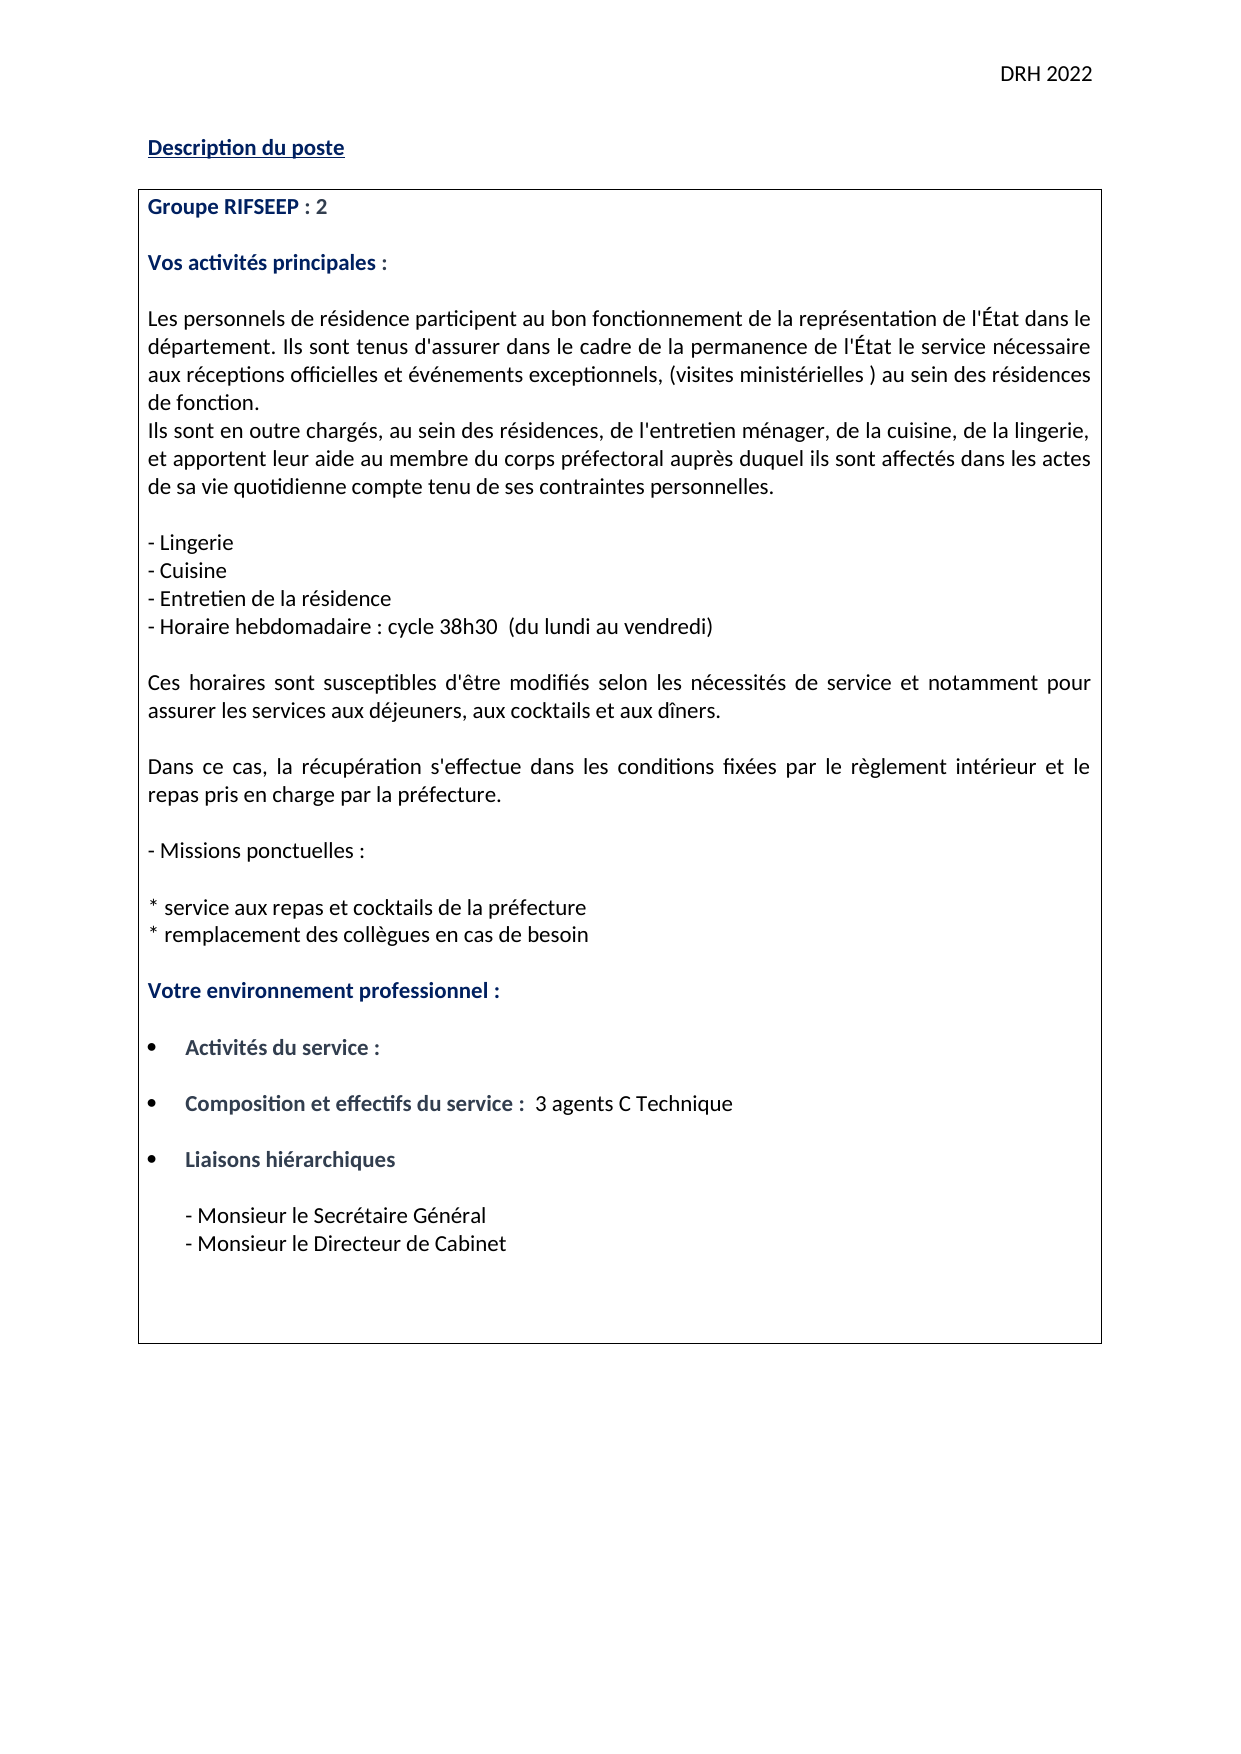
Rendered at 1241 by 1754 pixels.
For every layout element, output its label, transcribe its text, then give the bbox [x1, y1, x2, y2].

list - Monsieur le Secrétaire Général [148, 1201, 1093, 1229]
text - Horaire hebdomadaire : cycle 38h30 (du lundi au vendredi) [148, 612, 1093, 640]
text - Entretien de la résidence [148, 584, 1093, 612]
text - Missions ponctuelles : [148, 837, 1093, 864]
text Ces horaires sont susceptibles d'être modifiés selon les nécessités de service et notamment pour assurer les services aux déjeuners, aux cocktails et aux dîners. [148, 668, 1093, 724]
list Liaisons hiérarchiques [148, 1145, 1093, 1173]
text Groupe RIFSEEP : 2 [139, 190, 1101, 220]
text Vos activités principales : [148, 248, 1093, 276]
text * remplacement des collègues en cas de besoin [148, 921, 1093, 949]
list Composition et effectifs du service : 3 agents C Technique [148, 1089, 1093, 1117]
text Votre environnement professionnel : [148, 977, 1093, 1005]
text - Lingerie [148, 528, 1093, 556]
text Ils sont en outre chargés, au sein des résidences, de l'entretien ménager, de la cuisine, de la lingerie, et apportent leur aide au membre du corps préfectoral auprès duquel ils sont affectés dans les actes de sa vie quotidienne compte tenu de ses contraintes personnelles. [148, 416, 1093, 500]
text Description du poste [148, 133, 1093, 161]
text * service aux repas et cocktails de la préfecture [148, 893, 1093, 921]
text - Cuisine [148, 556, 1093, 584]
text Les personnels de résidence participent au bon fonctionnement de la représentation de l'État dans le département. Ils sont tenus d'assurer dans le cadre de la permanence de l'État le service nécessaire aux réceptions officielles et événements exceptionnels, (visites ministérielles ) au sein des résidences de fonction. [148, 304, 1093, 416]
text Dans ce cas, la récupération s'effectue dans les conditions fixées par le règlement intérieur et le repas pris en charge par la préfecture. [148, 752, 1093, 808]
list Activités du service : [148, 1033, 1093, 1061]
list - Monsieur le Directeur de Cabinet [148, 1229, 1093, 1257]
